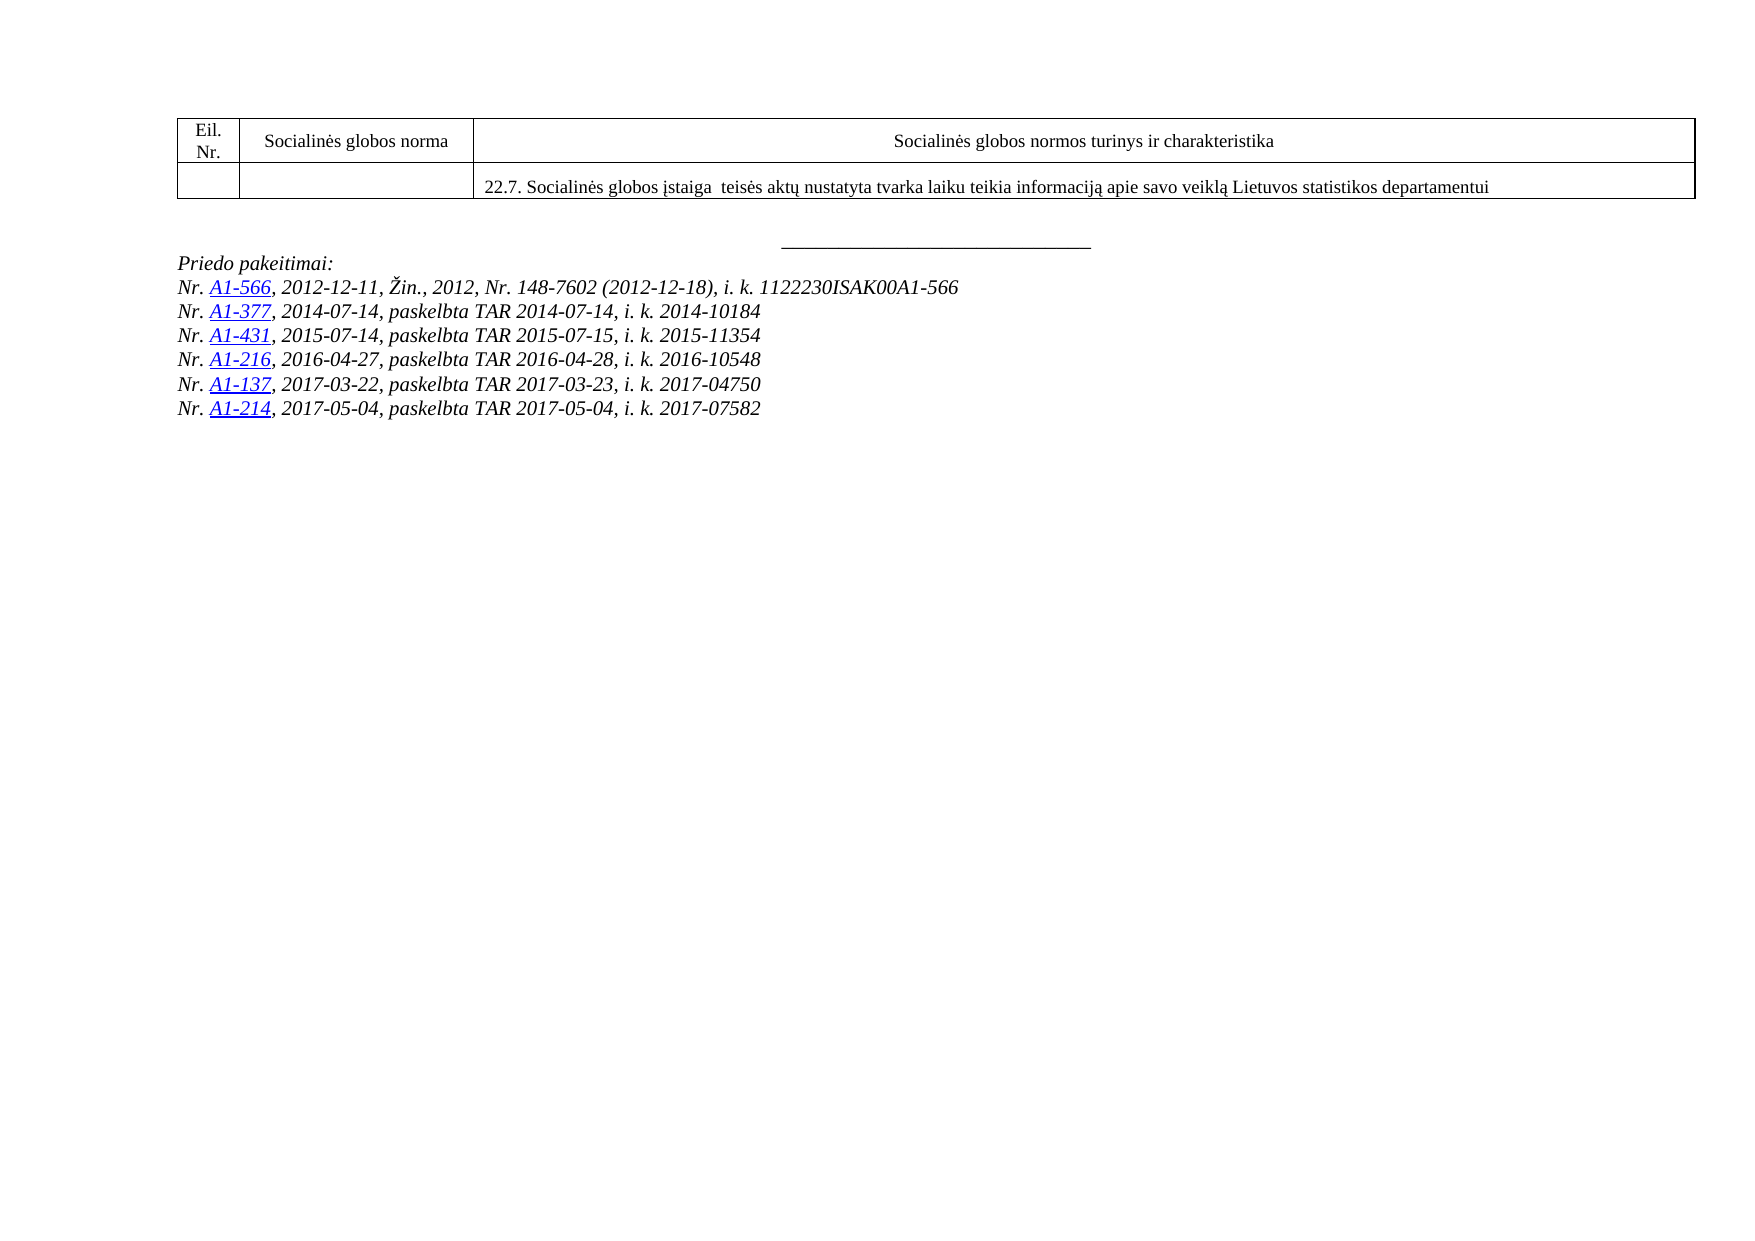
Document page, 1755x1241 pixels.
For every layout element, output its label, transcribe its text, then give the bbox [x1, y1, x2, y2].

text Nr. A1-377, 2014-07-14, paskelbta TAR 2014-07-14, i. k. 2014-10184 [177, 299, 1695, 323]
text ___________________________ [177, 225, 1695, 251]
text Nr. A1-137, 2017-03-22, paskelbta TAR 2017-03-23, i. k. 2017-04750 [177, 371, 1695, 396]
table_cell 22.7. Socialinės globos įstaiga teisės aktų nustatyta tvarka laiku teikia informaciją apie savo veiklą Lietuvos statistikos departamentui [474, 163, 1694, 197]
table_cell [240, 163, 473, 197]
table_header Socialinės globos norma [240, 119, 473, 162]
text Nr. A1-216, 2016-04-27, paskelbta TAR 2016-04-28, i. k. 2016-10548 [177, 347, 1695, 371]
text Nr. A1-431, 2015-07-14, paskelbta TAR 2015-07-15, i. k. 2015-11354 [177, 323, 1695, 347]
table_header Eil. Nr. [178, 119, 239, 162]
table_header Socialinės globos normos turinys ir charakteristika [474, 119, 1694, 162]
table_cell [178, 163, 239, 197]
text Priedo pakeitimai: [177, 251, 1695, 275]
text Nr. A1-566, 2012-12-11, Žin., 2012, Nr. 148-7602 (2012-12-18), i. k. 1122230ISAK00A1-566 [177, 275, 1695, 299]
text Nr. A1-214, 2017-05-04, paskelbta TAR 2017-05-04, i. k. 2017-07582 [177, 396, 1695, 419]
